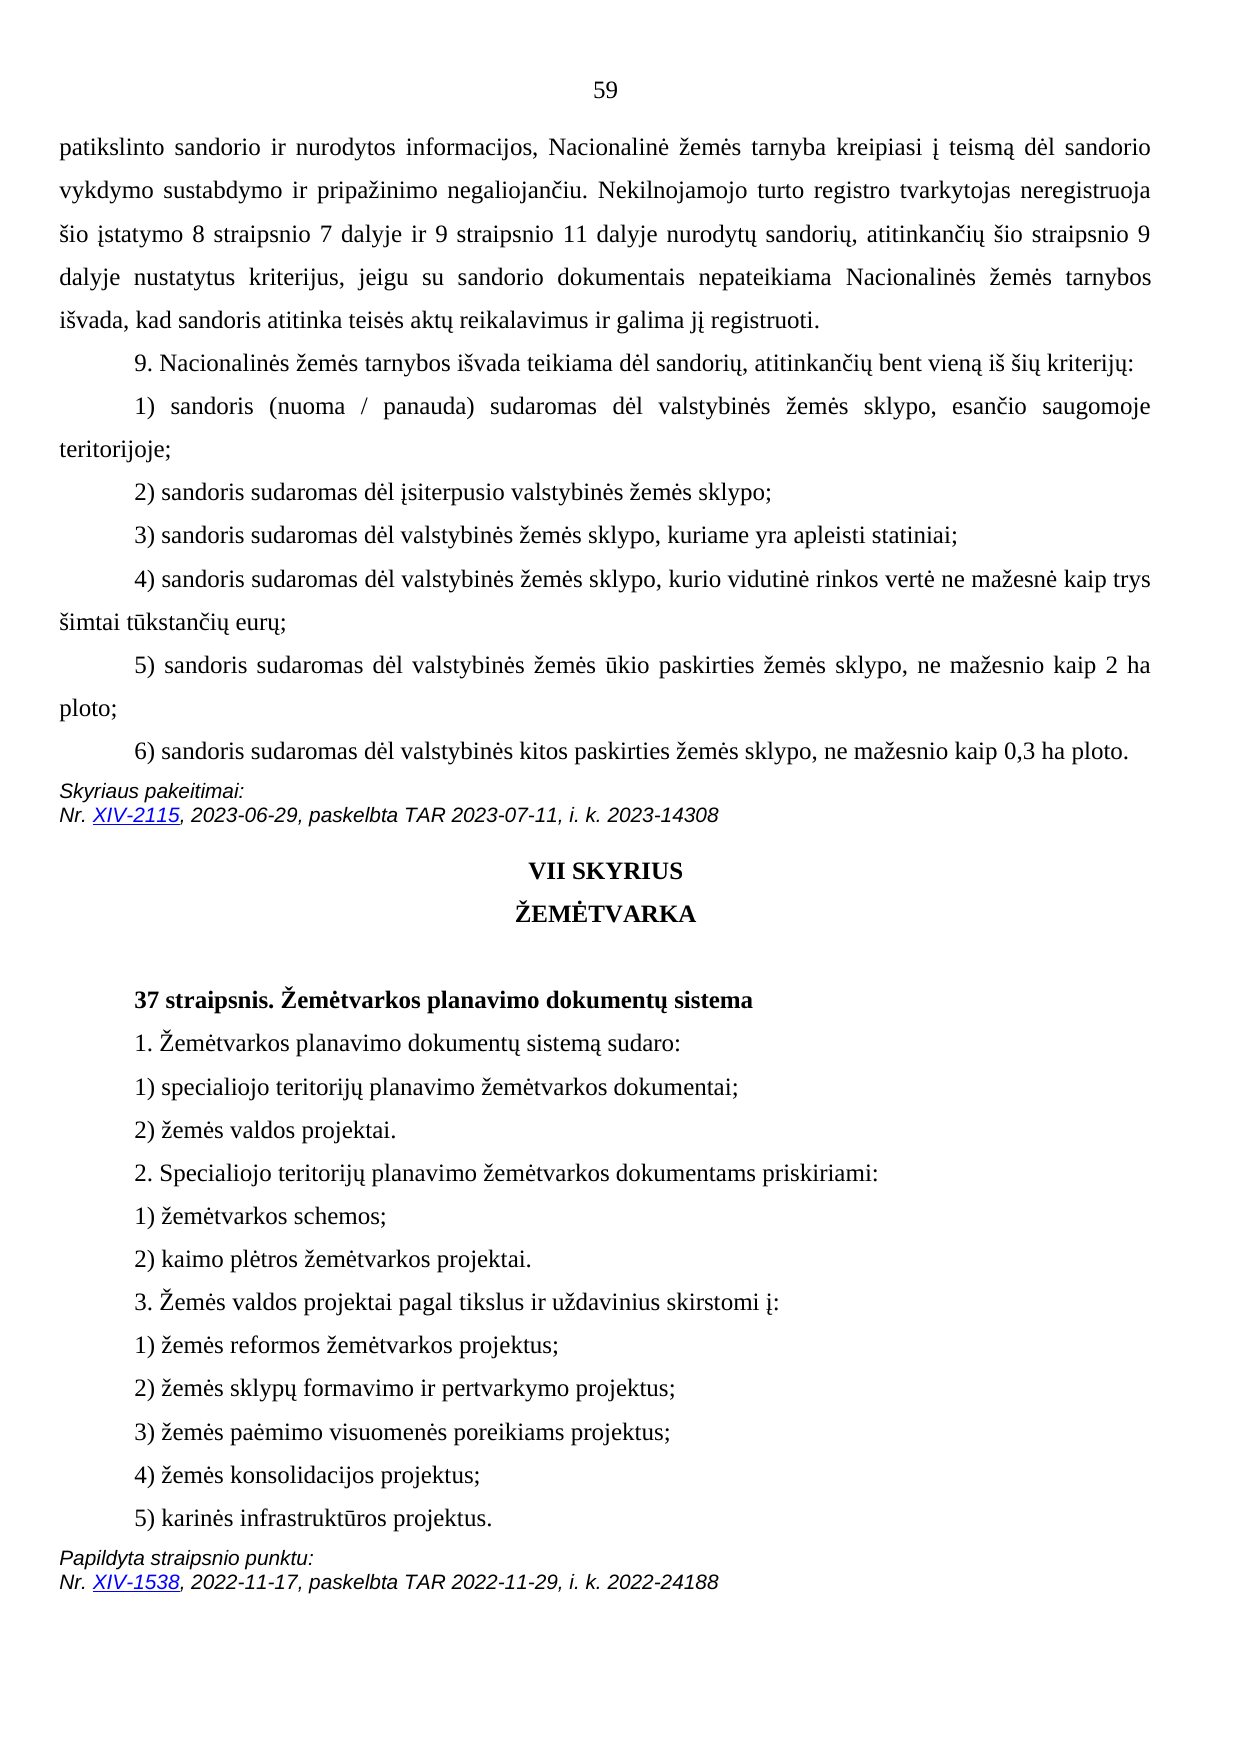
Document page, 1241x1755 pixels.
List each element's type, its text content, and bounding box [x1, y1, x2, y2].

text patikslinto sandorio ir nurodytos informacijos, Nacionalinė žemės tarnyba kreipiasi į teismą dėl sandorio vykdymo sustabdymo ir pripažinimo negaliojančiu. Nekilnojamojo turto registro tvarkytojas neregistruoja šio įstatymo 8 straipsnio 7 dalyje ir 9 straipsnio 11 dalyje nurodytų sandorių, atitinkančių šio straipsnio 9 dalyje nustatytus kriterijus, jeigu su sandorio dokumentais nepateikiama Nacionalinės žemės tarnybos išvada, kad sandoris atitinka teisės aktų reikalavimus ir galima jį registruoti. [59, 132, 1152, 334]
text 6) sandoris sudaromas dėl valstybinės kitos paskirties žemės sklypo, ne mažesnio kaip 0,3 ha ploto. [59, 736, 1152, 765]
text 5) karinės infrastruktūros projektus. [59, 1503, 1152, 1532]
text 4) sandoris sudaromas dėl valstybinės žemės sklypo, kurio vidutinė rinkos vertė ne mažesnė kaip trys šimtai tūkstančių eurų; [59, 564, 1152, 636]
text 2) sandoris sudaromas dėl įsiterpusio valstybinės žemės sklypo; [59, 477, 1152, 506]
text 1) specialiojo teritorijų planavimo žemėtvarkos dokumentai; [59, 1072, 1152, 1100]
text 1) žemėtvarkos schemos; [59, 1201, 1152, 1230]
text 2) kaimo plėtros žemėtvarkos projektai. [59, 1244, 1152, 1273]
text Žemėtvarka [59, 899, 1152, 928]
text Nr. XIV-1538, 2022-11-17, paskelbta TAR 2022-11-29, i. k. 2022-24188 [59, 1570, 1152, 1594]
text 3. Žemės valdos projektai pagal tikslus ir uždavinius skirstomi į: [59, 1287, 1152, 1316]
text VII skyrius [59, 856, 1152, 885]
text 3) žemės paėmimo visuomenės poreikiams projektus; [59, 1417, 1152, 1445]
text Skyriaus pakeitimai: [59, 779, 1152, 803]
text 1) sandoris (nuoma / panauda) sudaromas dėl valstybinės žemės sklypo, esančio saugomoje teritorijoje; [59, 391, 1152, 463]
text 37 straipsnis. Žemėtvarkos planavimo dokumentų sistema [59, 985, 1152, 1014]
text 9. Nacionalinės žemės tarnybos išvada teikiama dėl sandorių, atitinkančių bent vieną iš šių kriterijų: [59, 348, 1152, 377]
text Papildyta straipsnio punktu: [59, 1546, 1152, 1570]
text 3) sandoris sudaromas dėl valstybinės žemės sklypo, kuriame yra apleisti statiniai; [59, 521, 1152, 549]
text 2) žemės sklypų formavimo ir pertvarkymo projektus; [59, 1373, 1152, 1402]
text 2) žemės valdos projektai. [59, 1115, 1152, 1143]
text 1) žemės reformos žemėtvarkos projektus; [59, 1330, 1152, 1359]
text 4) žemės konsolidacijos projektus; [59, 1460, 1152, 1488]
text 1. Žemėtvarkos planavimo dokumentų sistemą sudaro: [59, 1028, 1152, 1057]
text 5) sandoris sudaromas dėl valstybinės žemės ūkio paskirties žemės sklypo, ne mažesnio kaip 2 ha ploto; [59, 650, 1152, 722]
text 2. Specialiojo teritorijų planavimo žemėtvarkos dokumentams priskiriami: [59, 1158, 1152, 1187]
text Nr. XIV-2115, 2023-06-29, paskelbta TAR 2023-07-11, i. k. 2023-14308 [59, 803, 1152, 827]
